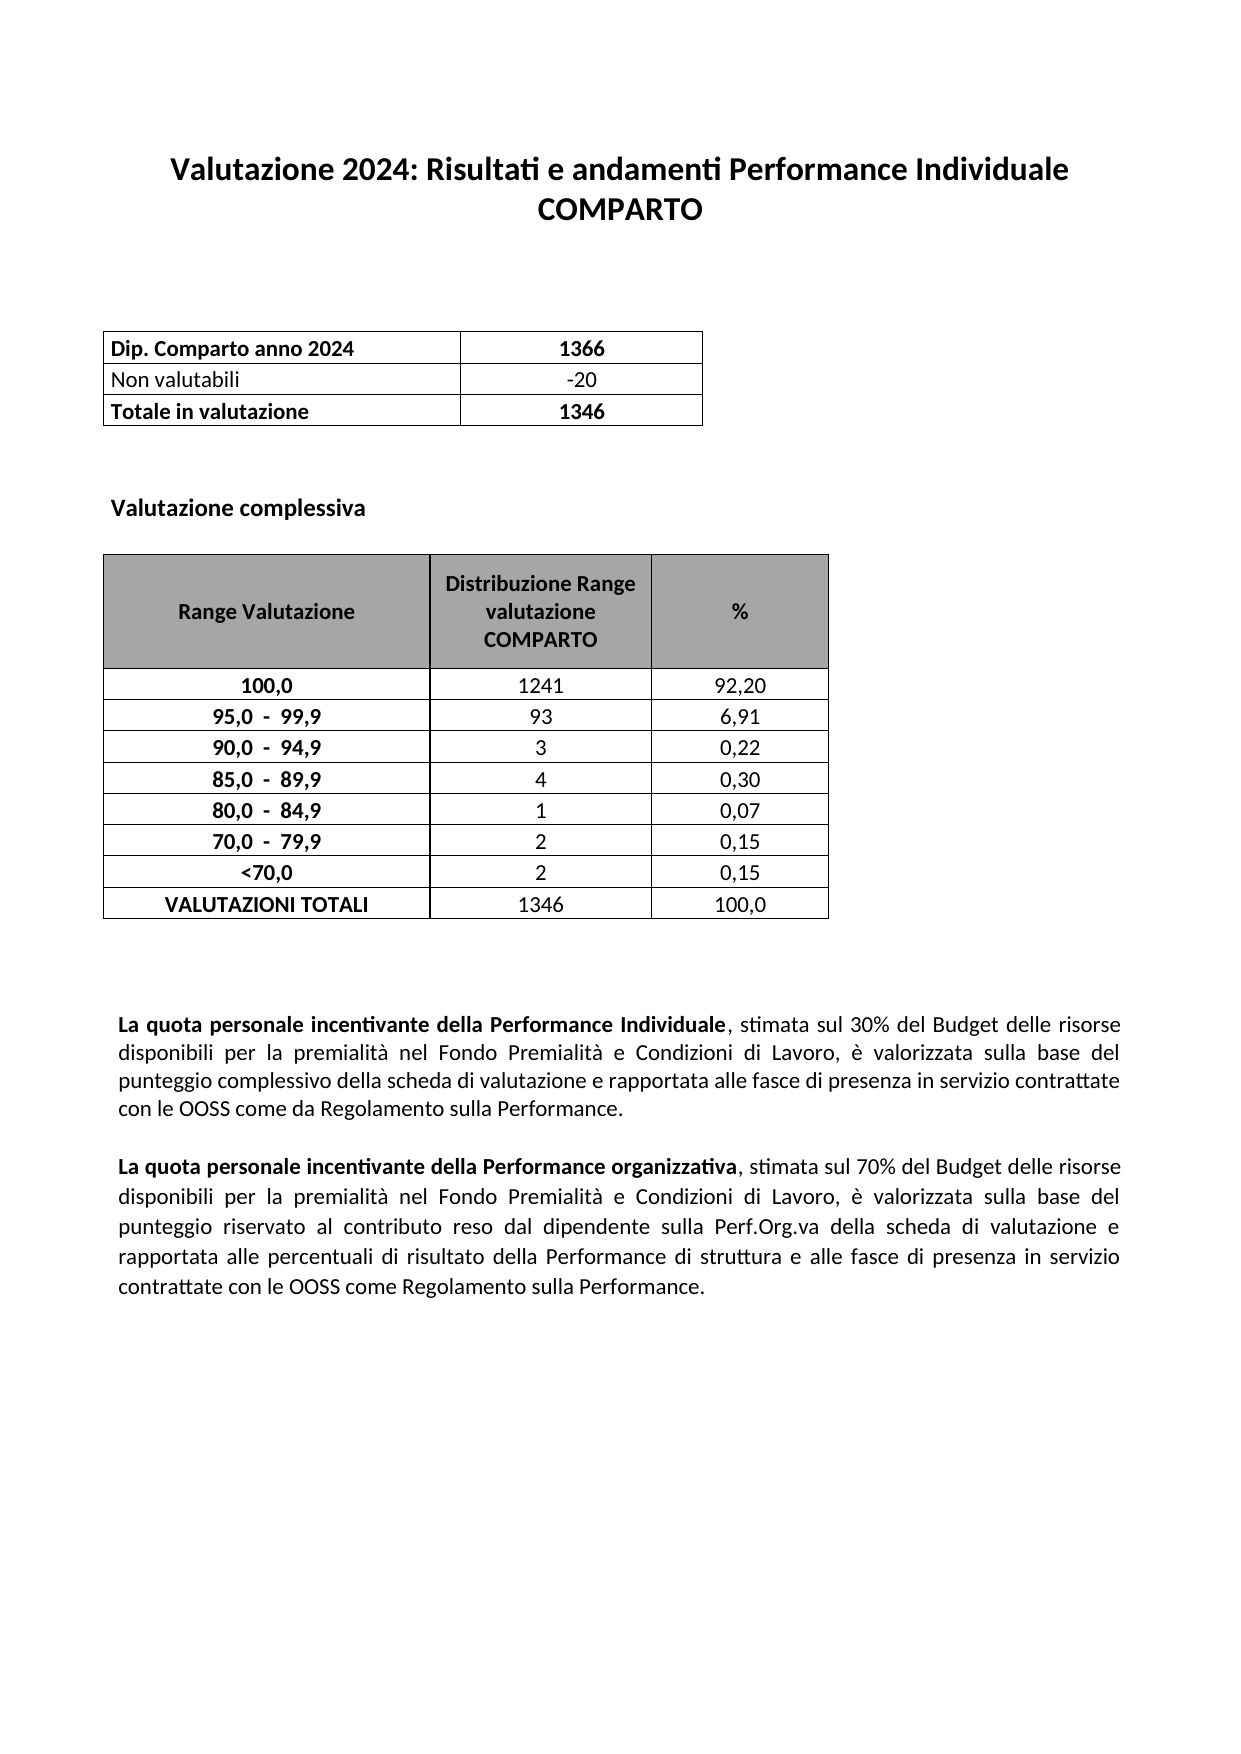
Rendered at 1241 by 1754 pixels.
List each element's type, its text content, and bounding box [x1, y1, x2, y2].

table_cell [829, 793, 1180, 824]
table_cell -20 [461, 364, 702, 394]
table_cell 93 [431, 700, 651, 730]
table_cell [103, 426, 461, 474]
table_cell 6,91 [652, 700, 828, 730]
table_cell 0,30 [652, 763, 828, 793]
table_cell [829, 363, 1180, 394]
table_cell 70,0 - 79,9 [104, 825, 429, 855]
table_cell [103, 523, 430, 554]
table_cell 4 [431, 763, 651, 793]
table_cell [461, 426, 703, 474]
table_cell 1346 [461, 395, 702, 425]
table_cell 1366 [461, 332, 702, 362]
table_cell [829, 855, 1180, 887]
table_cell [829, 394, 1180, 425]
table_cell [829, 523, 1180, 554]
table_cell [829, 554, 1180, 668]
table_cell [829, 762, 1180, 793]
table_cell 80,0 - 84,9 [104, 794, 429, 824]
table_cell [430, 474, 651, 522]
table_cell Valutazione complessiva [103, 474, 430, 522]
table_cell [430, 523, 651, 554]
table_cell 1241 [431, 669, 651, 699]
table_cell [703, 425, 828, 474]
text Valutazione 2024: Risultati e andamenti Performance Individuale COMPARTO [118, 148, 1122, 229]
table_cell [703, 331, 828, 362]
table_cell [829, 887, 1180, 918]
table_cell [651, 474, 828, 522]
table_cell 85,0 - 89,9 [104, 763, 429, 793]
table_cell [703, 363, 828, 394]
table_cell 0,22 [652, 731, 828, 762]
table_cell % [652, 555, 828, 668]
table_cell 1 [431, 794, 651, 824]
table_cell [829, 331, 1180, 362]
table_cell Non valutabili [104, 364, 460, 394]
table_cell 95,0 - 99,9 [104, 700, 429, 730]
table_cell [829, 730, 1180, 762]
table_cell VALUTAZIONI TOTALI [104, 888, 429, 918]
text La quota personale incentivante della Performance Individuale, stimata sul 30% del Budget delle risorse disponibili per la premialità nel Fondo Premialità e Condizioni di Lavoro, è valorizzata sulla base del punteggio complessivo della scheda di valutazione e rapportata alle fasce di presenza in servizio contrattate con le OOSS come da Regolamento sulla Performance. [118, 1011, 1122, 1123]
table_cell 2 [431, 856, 651, 887]
text La quota personale incentivante della Performance organizzativa, stimata sul 70% del Budget delle risorse disponibili per la premialità nel Fondo Premialità e Condizioni di Lavoro, è valorizzata sulla base del punteggio riservato al contributo reso dal dipendente sulla Perf.Org.va della scheda di valutazione e rapportata alle percentuali di risultato della Performance di struttura e alle fasce di presenza in servizio contrattate con le OOSS come Regolamento sulla Performance. [118, 1123, 1122, 1300]
table_cell [829, 474, 1180, 522]
table_cell Distribuzione Range valutazione COMPARTO [431, 555, 651, 668]
table_cell [829, 668, 1180, 699]
table_cell Range Valutazione [104, 555, 429, 668]
table_cell [829, 699, 1180, 730]
table_header [103, 270, 1180, 331]
table_cell 2 [431, 825, 651, 855]
table_cell [703, 394, 828, 425]
table_cell [829, 824, 1180, 855]
table_cell 0,15 [652, 825, 828, 855]
table_cell 100,0 [104, 669, 429, 699]
table_cell Dip. Comparto anno 2024 [104, 332, 460, 362]
table_cell [651, 523, 828, 554]
table_cell 90,0 - 94,9 [104, 731, 429, 762]
table_cell 92,20 [652, 669, 828, 699]
table_cell <70,0 [104, 856, 429, 887]
table_cell 1346 [431, 888, 651, 918]
table_cell 3 [431, 731, 651, 762]
table_cell Totale in valutazione [104, 395, 460, 425]
table_cell 100,0 [652, 888, 828, 918]
table_cell 0,07 [652, 794, 828, 824]
table_cell 0,15 [652, 856, 828, 887]
table_cell [829, 425, 1180, 474]
